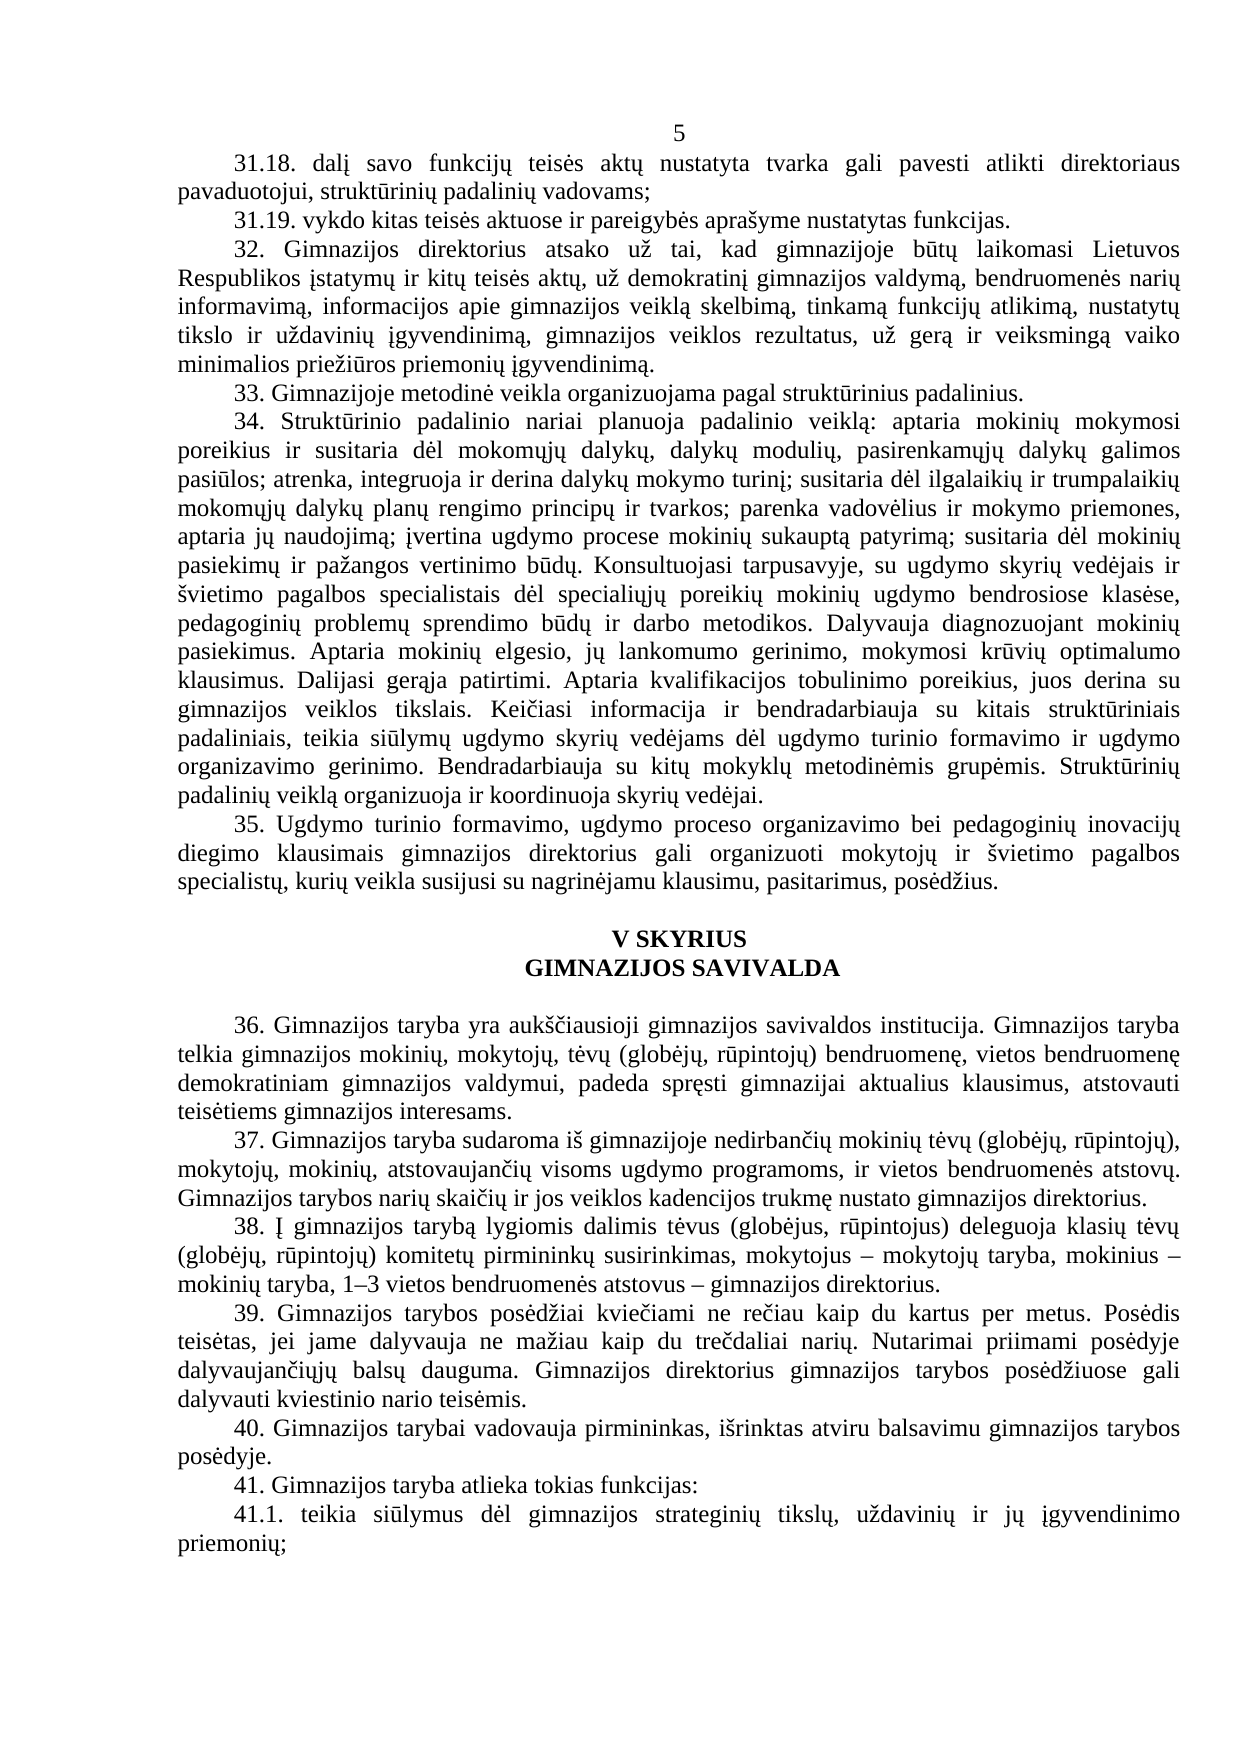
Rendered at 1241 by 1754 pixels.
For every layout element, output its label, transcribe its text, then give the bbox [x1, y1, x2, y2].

text 35. Ugdymo turinio formavimo, ugdymo proceso organizavimo bei pedagoginių inovacijų diegimo klausimais gimnazijos direktorius gali organizuoti mokytojų ir švietimo pagalbos specialistų, kurių veikla susijusi su nagrinėjamu klausimu, pasitarimus, posėdžius. [177, 809, 1181, 895]
text 38. Į gimnazijos tarybą lygiomis dalimis tėvus (globėjus, rūpintojus) deleguoja klasių tėvų (globėjų, rūpintojų) komitetų pirmininkų susirinkimas, mokytojus – mokytojų taryba, mokinius – mokinių taryba, 1–3 vietos bendruomenės atstovus – gimnazijos direktorius. [177, 1211, 1181, 1298]
text 31.19. vykdo kitas teisės aktuose ir pareigybės aprašyme nustatytas funkcijas. [177, 205, 1181, 234]
text 39. Gimnazijos tarybos posėdžiai kviečiami ne rečiau kaip du kartus per metus. Posėdis teisėtas, jei jame dalyvauja ne mažiau kaip du trečdaliai narių. Nutarimai priimami posėdyje dalyvaujančiųjų balsų dauguma. Gimnazijos direktorius gimnazijos tarybos posėdžiuose gali dalyvauti kviestinio nario teisėmis. [177, 1298, 1181, 1413]
text 31.18. dalį savo funkcijų teisės aktų nustatyta tvarka gali pavesti atlikti direktoriaus pavaduotojui, struktūrinių padalinių vadovams; [177, 148, 1181, 205]
text 41.1. teikia siūlymus dėl gimnazijos strateginių tikslų, uždavinių ir jų įgyvendinimo priemonių; [177, 1499, 1181, 1556]
text 34. Struktūrinio padalinio nariai planuoja padalinio veiklą: aptaria mokinių mokymosi poreikius ir susitaria dėl mokomųjų dalykų, dalykų modulių, pasirenkamųjų dalykų galimos pasiūlos; atrenka, integruoja ir derina dalykų mokymo turinį; susitaria dėl ilgalaikių ir trumpalaikių mokomųjų dalykų planų rengimo principų ir tvarkos; parenka vadovėlius ir mokymo priemones, aptaria jų naudojimą; įvertina ugdymo procese mokinių sukauptą patyrimą; susitaria dėl mokinių pasiekimų ir pažangos vertinimo būdų. Konsultuojasi tarpusavyje, su ugdymo skyrių vedėjais ir švietimo pagalbos specialistais dėl specialiųjų poreikių mokinių ugdymo bendrosiose klasėse, pedagoginių problemų sprendimo būdų ir darbo metodikos. Dalyvauja diagnozuojant mokinių pasiekimus. Aptaria mokinių elgesio, jų lankomumo gerinimo, mokymosi krūvių optimalumo klausimus. Dalijasi gerąja patirtimi. Aptaria kvalifikacijos tobulinimo poreikius, juos derina su gimnazijos veiklos tikslais. Keičiasi informacija ir bendradarbiauja su kitais struktūriniais padaliniais, teikia siūlymų ugdymo skyrių vedėjams dėl ugdymo turinio formavimo ir ugdymo organizavimo gerinimo. Bendradarbiauja su kitų mokyklų metodinėmis grupėmis. Struktūrinių padalinių veiklą organizuoja ir koordinuoja skyrių vedėjai. [177, 406, 1181, 809]
text 32. Gimnazijos direktorius atsako už tai, kad gimnazijoje būtų laikomasi Lietuvos Respublikos įstatymų ir kitų teisės aktų, už demokratinį gimnazijos valdymą, bendruomenės narių informavimą, informacijos apie gimnazijos veiklą skelbimą, tinkamą funkcijų atlikimą, nustatytų tikslo ir uždavinių įgyvendinimą, gimnazijos veiklos rezultatus, už gerą ir veiksmingą vaiko minimalios priežiūros priemonių įgyvendinimą. [177, 234, 1181, 378]
text 37. Gimnazijos taryba sudaroma iš gimnazijoje nedirbančių mokinių tėvų (globėjų, rūpintojų), mokytojų, mokinių, atstovaujančių visoms ugdymo programoms, ir vietos bendruomenės atstovų. Gimnazijos tarybos narių skaičių ir jos veiklos kadencijos trukmę nustato gimnazijos direktorius. [177, 1125, 1181, 1211]
text 33. Gimnazijoje metodinė veikla organizuojama pagal struktūrinius padalinius. [177, 378, 1181, 406]
text GIMNAZIJOS SAVIVALDA [177, 953, 1181, 981]
text 41. Gimnazijos taryba atlieka tokias funkcijas: [177, 1470, 1181, 1499]
text 36. Gimnazijos taryba yra aukščiausioji gimnazijos savivaldos institucija. Gimnazijos taryba telkia gimnazijos mokinių, mokytojų, tėvų (globėjų, rūpintojų) bendruomenę, vietos bendruomenę demokratiniam gimnazijos valdymui, padeda spręsti gimnazijai aktualius klausimus, atstovauti teisėtiems gimnazijos interesams. [177, 1010, 1181, 1125]
text V SKYRIUS [177, 924, 1181, 953]
text 40. Gimnazijos tarybai vadovauja pirmininkas, išrinktas atviru balsavimu gimnazijos tarybos posėdyje. [177, 1413, 1181, 1470]
